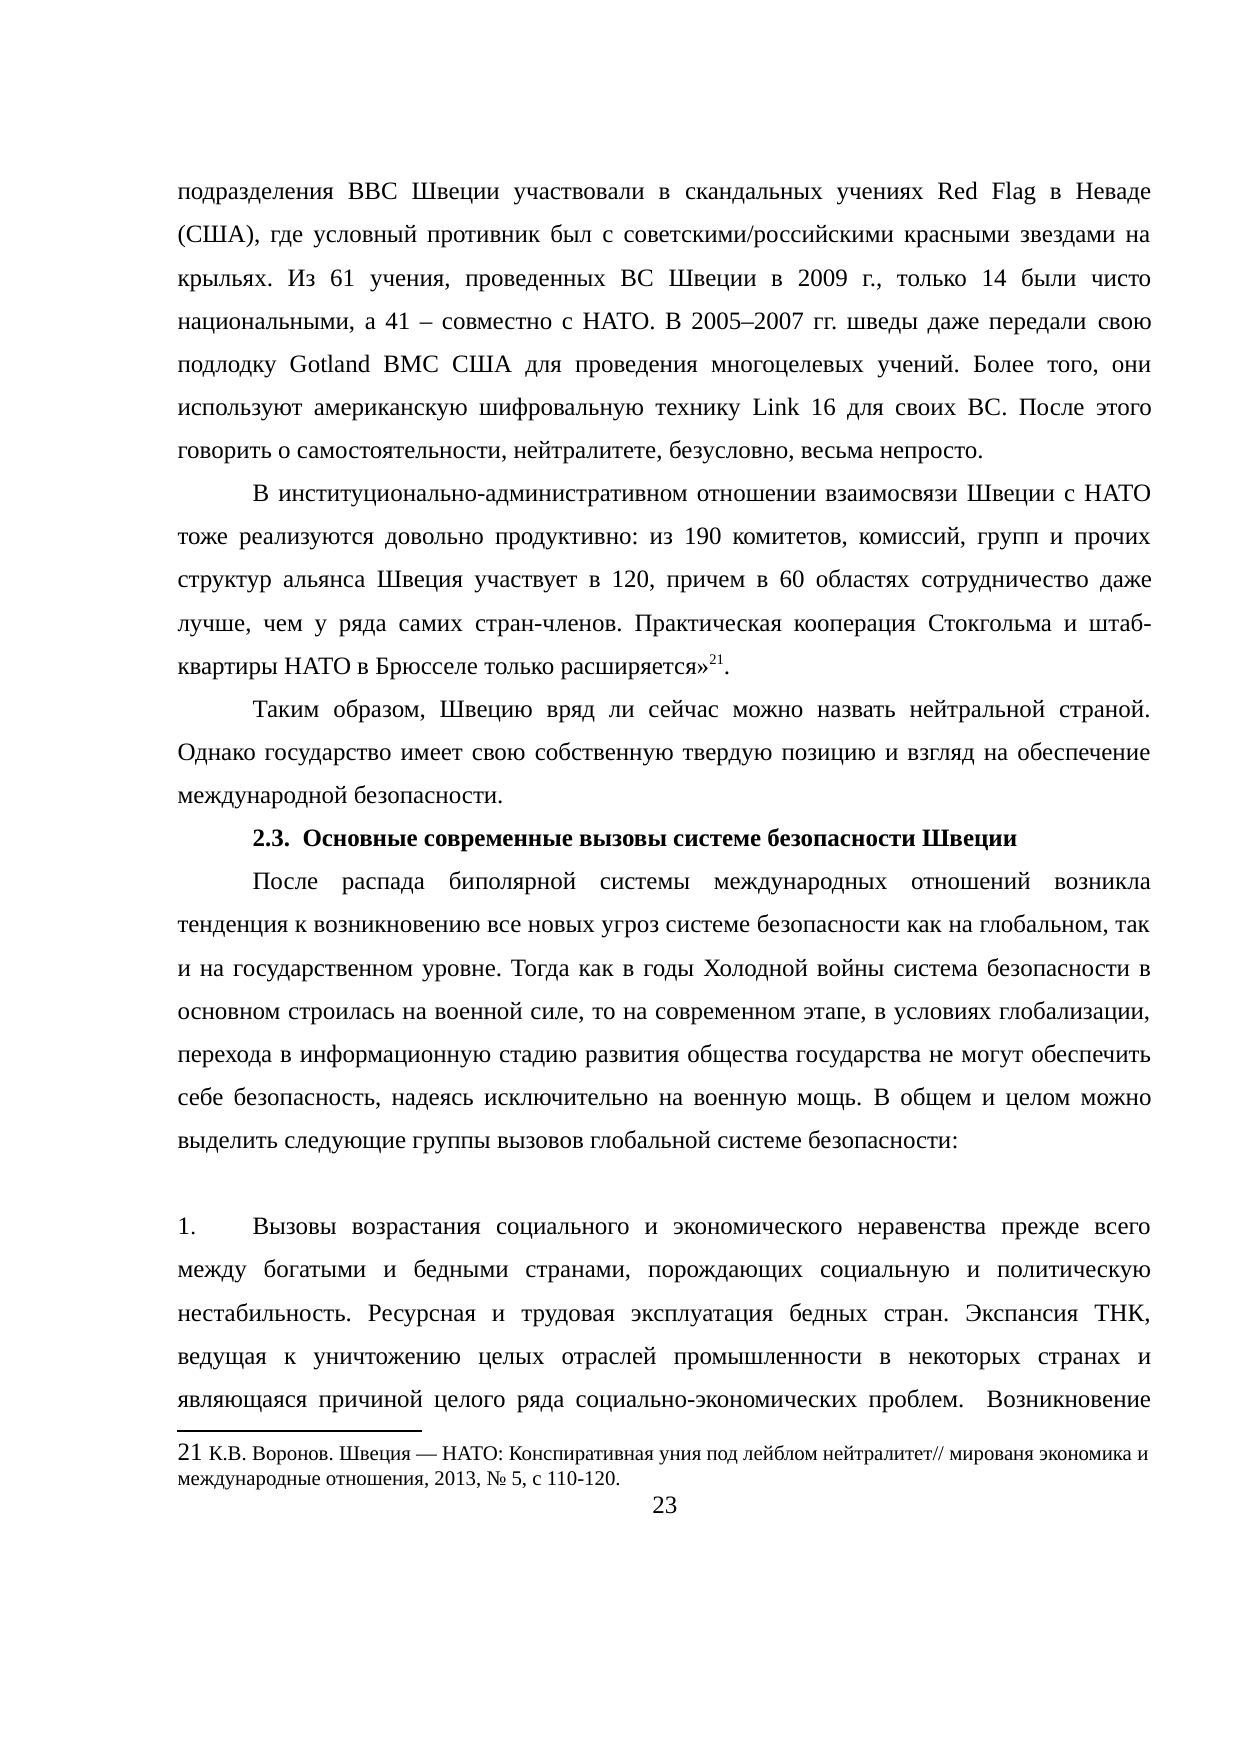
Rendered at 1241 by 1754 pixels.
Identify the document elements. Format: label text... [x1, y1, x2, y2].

list Вызовы возрастания социального и экономического неравенства прежде всего между богатыми и бедными странами, порождающих социальную и политическую нестабильность. Ресурсная и трудовая эксплуатация бедных стран. Экспансия ТНК, ведущая к уничтожению целых отраслей промышленности в некоторых странах и являющаяся причиной целого ряда социально-экономических проблем. Возникновение [177, 1211, 1152, 1413]
text После распада биполярной системы международных отношений возникла тенденция к возникновению все новых угроз системе безопасности как на глобальном, так и на государственном уровне. Тогда как в годы Холодной войны система безопасности в основном строилась на военной силе, то на современном этапе, в условиях глобализации, перехода в информационную стадию развития общества государства не могут обеспечить себе безопасность, надеясь исключительно на военную мощь. В общем и целом можно выделить следующие группы вызовов глобальной системе безопасности: [177, 866, 1152, 1154]
text К.В. Воронов. Швеция — НАТО: Конспиративная уния под лейблом нейтралитет// мированя экономика и международные отношения, 2013, № 5, с 110-120. [177, 1437, 1152, 1490]
text Таким образом, Швецию вряд ли сейчас можно назвать нейтральной страной. Однако государство имеет свою собственную твердую позицию и взгляд на обеспечение международной безопасности. [177, 694, 1152, 809]
text В институционально-административном отношении взаимосвязи Швеции с НАТО тоже реализуются довольно продуктивно: из 190 комитетов, комиссий, групп и прочих структур альянса Швеция участвует в 120, причем в 60 областях сотрудничество даже лучше, чем у ряда самих стран-членов. Практическая кооперация Стокгольма и штаб-квартиры НАТО в Брюсселе только расширяется». [177, 478, 1152, 679]
text подразделения ВВС Швеции участвовали в скандальных учениях Red Flag в Неваде (США), где условный противник был с советскими/российскими красными звездами на крыльях. Из 61 учения, проведенных ВС Швеции в 2009 г., только 14 были чисто национальными, а 41 – совместно с НАТО. В 2005–2007 гг. шведы даже передали свою подлодку Gotland ВМС США для проведения многоцелевых учений. Более того, они используют американскую шифровальную технику Link 16 для своих ВС. После этого говорить о самостоятельности, нейтралитете, безусловно, весьма непросто. [177, 176, 1152, 464]
text 2.3. Основные современные вызовы системе безопасности Швеции [177, 823, 1152, 852]
